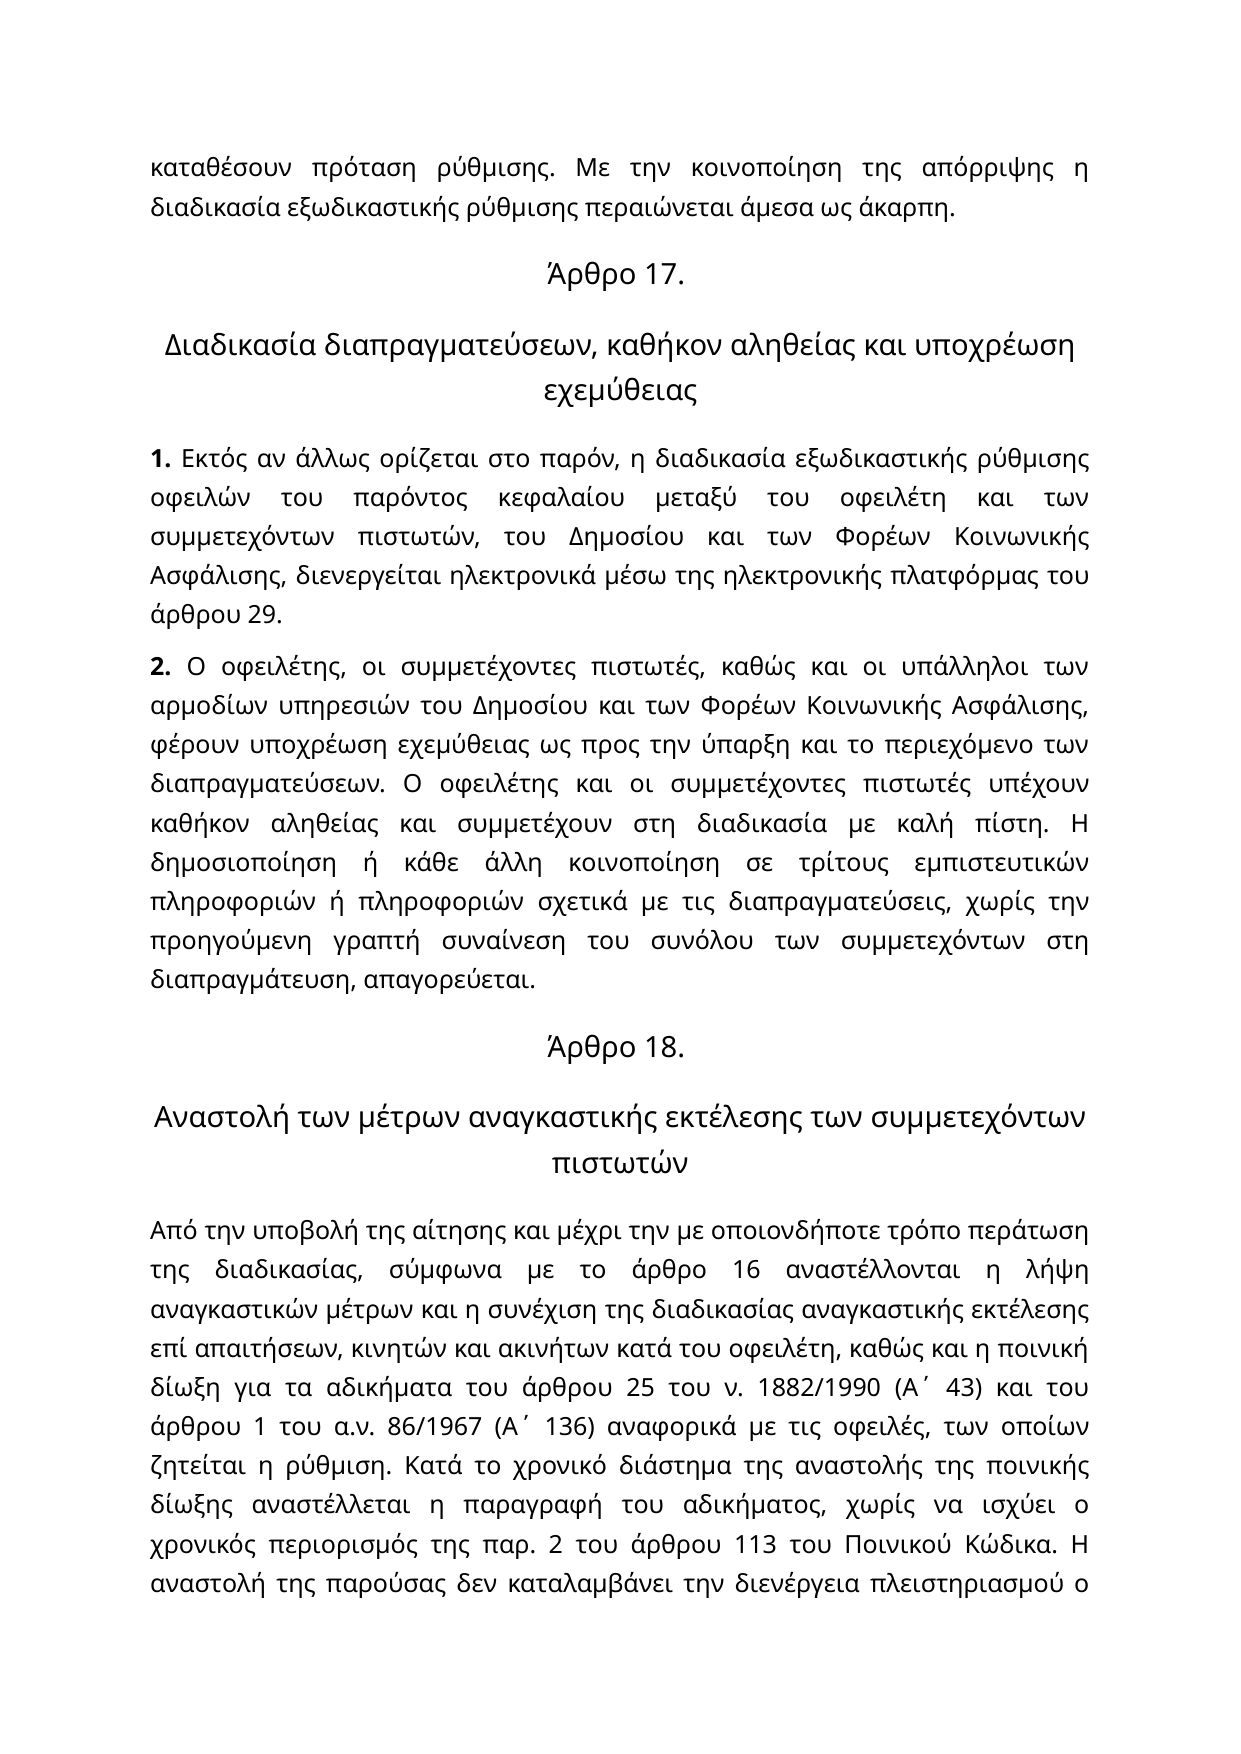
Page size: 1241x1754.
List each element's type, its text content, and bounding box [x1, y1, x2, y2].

subtitle Αναστολή των μέτρων αναγκαστικής εκτέλεσης των συμμετεχόντων πιστωτών [150, 1097, 1090, 1182]
subtitle Άρθρο 18. [150, 1026, 1090, 1066]
text 2. Ο οφειλέτης, οι συμμετέχοντες πιστωτές, καθώς και οι υπάλληλοι των αρμοδίων υπηρεσιών του Δημοσίου και των Φορέων Κοινωνικής Ασφάλισης, φέρουν υποχρέωση εχεμύθειας ως προς την ύπαρξη και το περιεχόμενο των διαπραγματεύσεων. Ο οφειλέτης και οι συμμετέχοντες πιστωτές υπέχουν καθήκον αληθείας και συμμετέχουν στη διαδικασία με καλή πίστη. Η δημοσιοποίηση ή κάθε άλλη κοινοποίηση σε τρίτους εμπιστευτικών πληροφοριών ή πληροφοριών σχετικά με τις διαπραγματεύσεις, χωρίς την προηγούμενη γραπτή συναίνεση του συνόλου των συμμετεχόντων στη διαπραγμάτευση, απαγορεύεται. [150, 648, 1090, 996]
text Από την υποβολή της αίτησης και μέχρι την με οποιονδήποτε τρόπο περάτωση της διαδικασίας, σύμφωνα με το άρθρο 16 αναστέλλονται η λήψη αναγκαστικών μέτρων και η συνέχιση της διαδικασίας αναγκαστικής εκτέλεσης επί απαιτήσεων, κινητών και ακινήτων κατά του οφειλέτη, καθώς και η ποινική δίωξη για τα αδικήματα του άρθρου 25 του ν. 1882/1990 (Α΄ 43) και του άρθρου 1 του α.ν. 86/1967 (Α΄ 136) αναφορικά με τις οφειλές, των οποίων ζητείται η ρύθμιση. Κατά το χρονικό διάστημα της αναστολής της ποινικής δίωξης αναστέλλεται η παραγραφή του αδικήματος, χωρίς να ισχύει ο χρονικός περιορισμός της παρ. 2 του άρθρου 113 του Ποινικού Κώδικα. Η αναστολή της παρούσας δεν καταλαμβάνει την διενέργεια πλειστηριασμού ο [150, 1213, 1090, 1599]
subtitle Άρθρο 17. [150, 253, 1090, 293]
text 1. Εκτός αν άλλως ορίζεται στο παρόν, η διαδικασία εξωδικαστικής ρύθμισης οφειλών του παρόντος κεφαλαίου μεταξύ του οφειλέτη και των συμμετεχόντων πιστωτών, του Δημοσίου και των Φορέων Κοινωνικής Ασφάλισης, διενεργείται ηλεκτρονικά μέσω της ηλεκτρονικής πλατφόρμας του άρθρου 29. [150, 440, 1090, 631]
text καταθέσουν πρόταση ρύθμισης. Με την κοινοποίηση της απόρριψης η διαδικασία εξωδικαστικής ρύθμισης περαιώνεται άμεσα ως άκαρπη. [150, 150, 1090, 223]
subtitle Διαδικασία διαπραγματεύσεων, καθήκον αληθείας και υποχρέωση εχεμύθειας [150, 324, 1090, 409]
